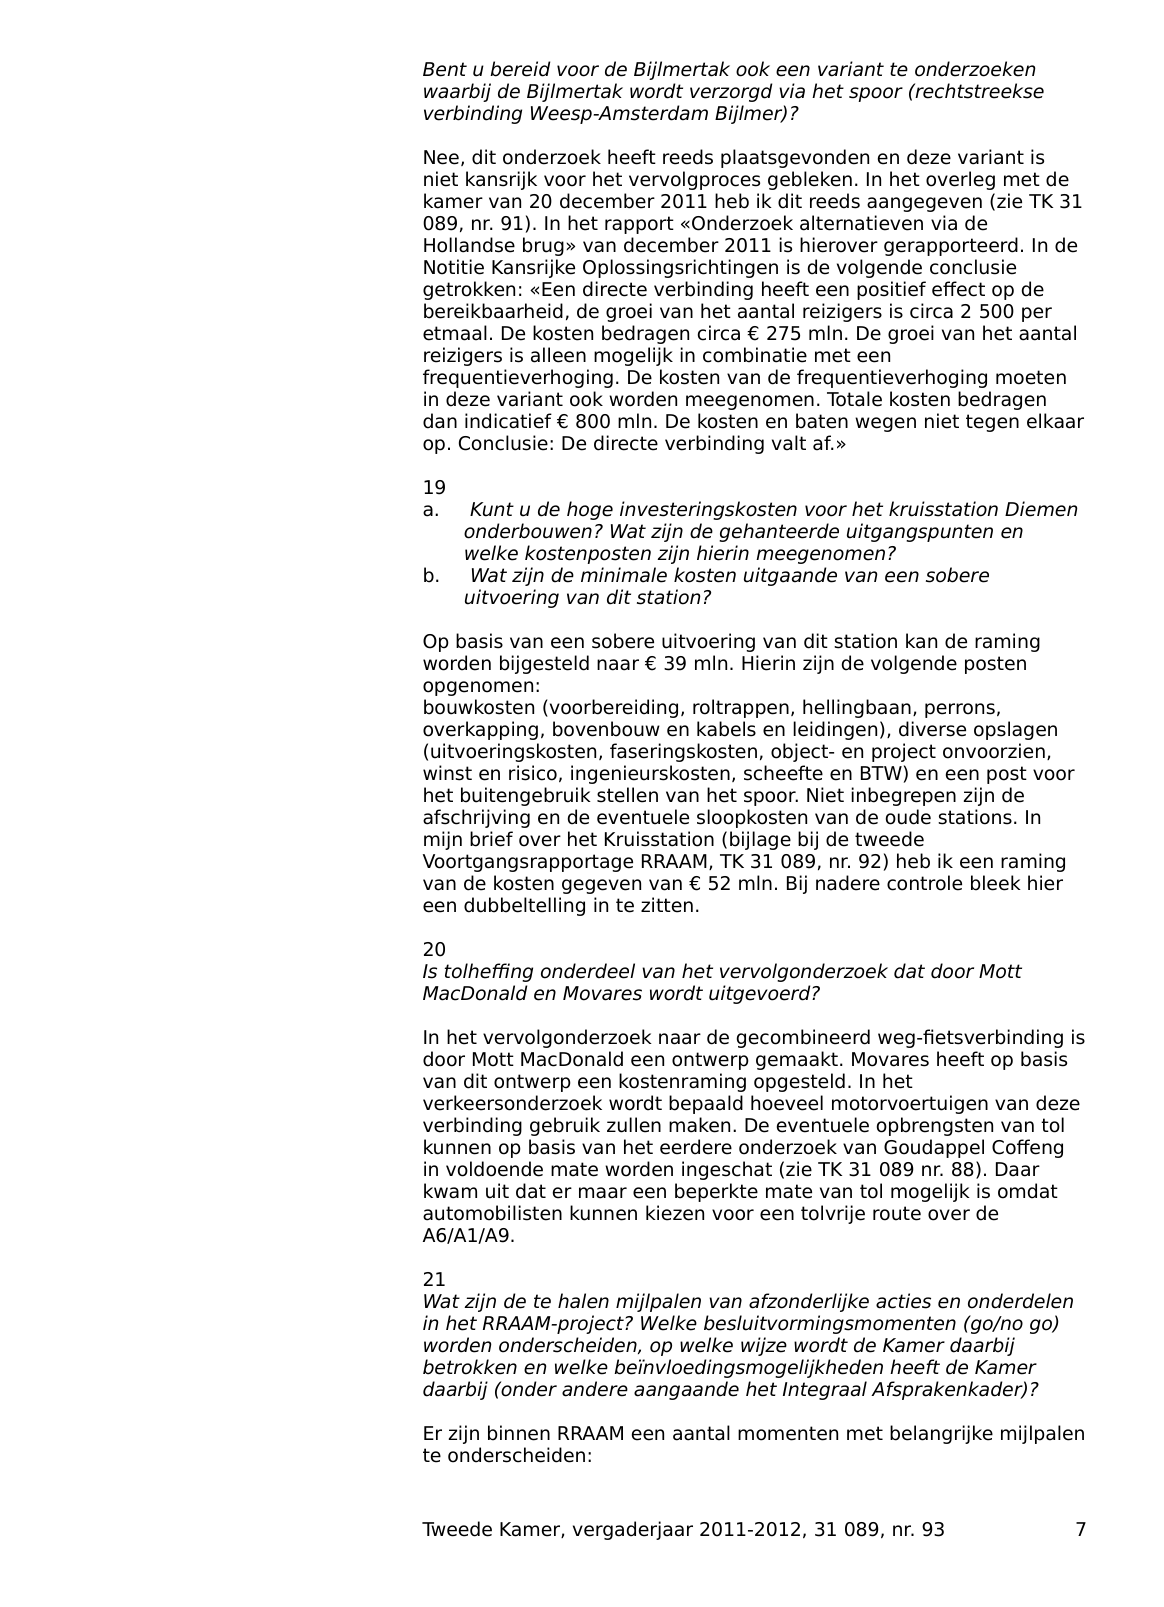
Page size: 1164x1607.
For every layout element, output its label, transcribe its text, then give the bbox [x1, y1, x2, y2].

text Wat zijn de te halen mijlpalen van afzonderlijke acties en onderdelen in het RRAAM-project? Welke besluitvormingsmomenten (go/no go) worden onderscheiden, op welke wijze wordt de Kamer daarbij betrokken en welke beïnvloedingsmogelijkheden heeft de Kamer daarbij (onder andere aangaande het Integraal Afsprakenkader)? [422, 1291, 1087, 1401]
text b. Wat zijn de minimale kosten uitgaande van een sobere uitvoering van dit station? [422, 565, 1087, 609]
text a. Kunt u de hoge investeringskosten voor het kruisstation Diemen onderbouwen? Wat zijn de gehanteerde uitgangspunten en welke kostenposten zijn hierin meegenomen? [422, 499, 1087, 565]
text Nee, dit onderzoek heeft reeds plaatsgevonden en deze variant is niet kansrijk voor het vervolgproces gebleken. In het overleg met de kamer van 20 december 2011 heb ik dit reeds aangegeven (zie TK 31 089, nr. 91). In het rapport «Onderzoek alternatieven via de Hollandse brug» van december 2011 is hierover gerapporteerd. In de Notitie Kansrijke Oplossingsrichtingen is de volgende conclusie getrokken: «Een directe verbinding heeft een positief effect op de bereikbaarheid, de groei van het aantal reizigers is circa 2 500 per etmaal. De kosten bedragen circa € 275 mln. De groei van het aantal reizigers is alleen mogelijk in combinatie met een frequentieverhoging. De kosten van de frequentieverhoging moeten in deze variant ook worden meegenomen. Totale kosten bedragen dan indicatief € 800 mln. De kosten en baten wegen niet tegen elkaar op. Conclusie: De directe verbinding valt af.» [422, 147, 1087, 455]
text Op basis van een sobere uitvoering van dit station kan de raming worden bijgesteld naar € 39 mln. Hierin zijn de volgende posten opgenomen: [422, 631, 1087, 697]
text 21 [422, 1269, 1087, 1291]
text 20 [422, 939, 1087, 961]
text bouwkosten (voorbereiding, roltrappen, hellingbaan, perrons, overkapping, bovenbouw en kabels en leidingen), diverse opslagen (uitvoeringskosten, faseringskosten, object- en project onvoorzien, winst en risico, ingenieurskosten, scheefte en BTW) en een post voor het buitengebruik stellen van het spoor. Niet inbegrepen zijn de afschrijving en de eventuele sloopkosten van de oude stations. In mijn brief over het Kruisstation (bijlage bij de tweede Voortgangsrapportage RRAAM, TK 31 089, nr. 92) heb ik een raming van de kosten gegeven van € 52 mln. Bij nadere controle bleek hier een dubbeltelling in te zitten. [422, 697, 1087, 917]
text Er zijn binnen RRAAM een aantal momenten met belangrijke mijlpalen te onderscheiden: [422, 1423, 1087, 1467]
text In het vervolgonderzoek naar de gecombineerd weg-fietsverbinding is door Mott MacDonald een ontwerp gemaakt. Movares heeft op basis van dit ontwerp een kostenraming opgesteld. In het verkeersonderzoek wordt bepaald hoeveel motorvoertuigen van deze verbinding gebruik zullen maken. De eventuele opbrengsten van tol kunnen op basis van het eerdere onderzoek van Goudappel Coffeng in voldoende mate worden ingeschat (zie TK 31 089 nr. 88). Daar kwam uit dat er maar een beperkte mate van tol mogelijk is omdat automobilisten kunnen kiezen voor een tolvrije route over de A6/A1/A9. [422, 1027, 1087, 1247]
text Bent u bereid voor de Bijlmertak ook een variant te onderzoeken waarbij de Bijlmertak wordt verzorgd via het spoor (rechtstreekse verbinding Weesp-Amsterdam Bijlmer)? [422, 59, 1087, 125]
text 19 [422, 477, 1087, 499]
text Is tolheffing onderdeel van het vervolgonderzoek dat door Mott MacDonald en Movares wordt uitgevoerd? [422, 961, 1087, 1005]
